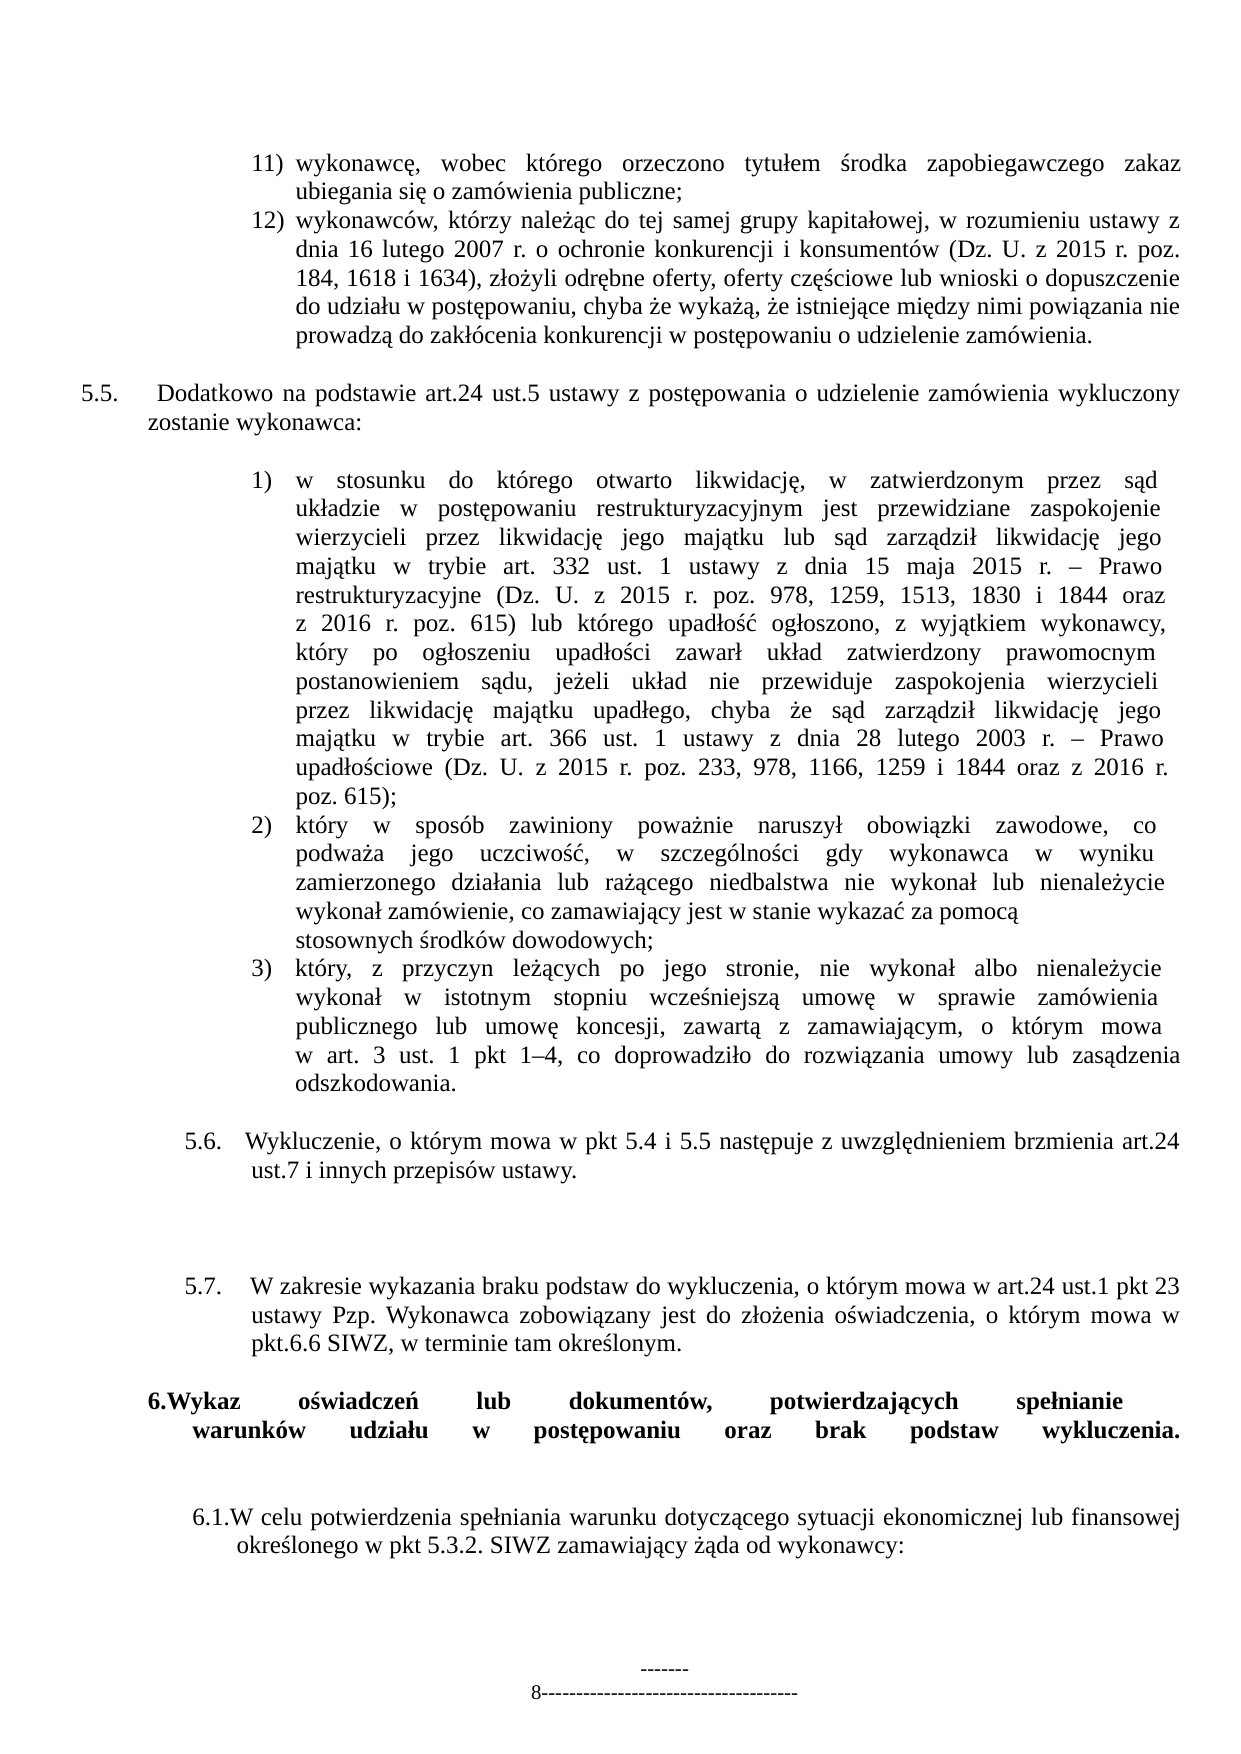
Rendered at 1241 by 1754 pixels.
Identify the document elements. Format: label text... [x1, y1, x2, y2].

text 2) który w sposób zawiniony poważnie naruszył obowiązki zawodowe, co podważa jego uczciwość, w szczególności gdy wykonawca w wyniku zamierzonego działania lub rażącego niedbalstwa nie wykonał lub nienależycie wykonał zamówienie, co zamawiający jest w stanie wykazać za pomocą [193, 810, 1181, 925]
list wykonawcę, wobec którego orzeczono tytułem środka zapobiegawczego zakaz ubiegania się o zamówienia publiczne; [251, 148, 1181, 205]
text stosownych środków dowodowych; [193, 925, 1181, 953]
text 3) który, z przyczyn leżących po jego stronie, nie wykonał albo nienależycie wykonał w istotnym stopniu wcześniejszą umowę w sprawie zamówienia publicznego lub umowę koncesji, zawartą z zamawiającym, o którym mowa w art. 3 ust. 1 pkt 1–4, co doprowadziło do rozwiązania umowy lub zasądzenia odszkodowania. [251, 953, 1181, 1097]
list W celu potwierdzenia spełniania warunku dotyczącego sytuacji ekonomicznej lub finansowej określonego w pkt 5.3.2. SIWZ zamawiający żąda od wykonawcy: [192, 1502, 1181, 1559]
list Dodatkowo na podstawie art.24 ust.5 ustawy z postępowania o udzielenie zamówienia wykluczony zostanie wykonawca: [81, 378, 1181, 436]
text 1) w stosunku do którego otwarto likwidację, w zatwierdzonym przez sąd układzie w postępowaniu restrukturyzacyjnym jest przewidziane zaspokojenie wierzycieli przez likwidację jego majątku lub sąd zarządził likwidację jego majątku w trybie art. 332 ust. 1 ustawy z dnia 15 maja 2015 r. – Prawo restrukturyzacyjne (Dz. U. z 2015 r. poz. 978, 1259, 1513, 1830 i 1844 oraz z 2016 r. poz. 615) lub którego upadłość ogłoszono, z wyjątkiem wykonawcy, który po ogłoszeniu upadłości zawarł układ zatwierdzony prawomocnym postanowieniem sądu, jeżeli układ nie przewiduje zaspokojenia wierzycieli przez likwidację majątku upadłego, chyba że sąd zarządził likwidację jego majątku w trybie art. 366 ust. 1 ustawy z dnia 28 lutego 2003 r. – Prawo upadłościowe (Dz. U. z 2015 r. poz. 233, 978, 1166, 1259 i 1844 oraz z 2016 r. poz. 615); [148, 465, 1181, 810]
list wykonawców, którzy należąc do tej samej grupy kapitałowej, w rozumieniu ustawy z dnia 16 lutego 2007 r. o ochronie konkurencji i konsumentów (Dz. U. z 2015 r. poz. 184, 1618 i 1634), złożyli odrębne oferty, oferty częściowe lub wnioski o dopuszczenie do udziału w postępowaniu, chyba że wykażą, że istniejące między nimi powiązania nie prowadzą do zakłócenia konkurencji w postępowaniu o udzielenie zamówienia. [251, 205, 1181, 349]
list Wykaz oświadczeń lub dokumentów, potwierdzających spełnianie warunków udziału w postępowaniu oraz brak podstaw wykluczenia. [148, 1386, 1181, 1473]
list W zakresie wykazania braku podstaw do wykluczenia, o którym mowa w art.24 ust.1 pkt 23 ustawy Pzp. Wykonawca zobowiązany jest do złożenia oświadczenia, o którym mowa w pkt.6.6 SIWZ, w terminie tam określonym. [184, 1271, 1181, 1357]
list Wykluczenie, o którym mowa w pkt 5.4 i 5.5 następuje z uwzględnieniem brzmienia art.24 ust.7 i innych przepisów ustawy. [184, 1126, 1181, 1184]
